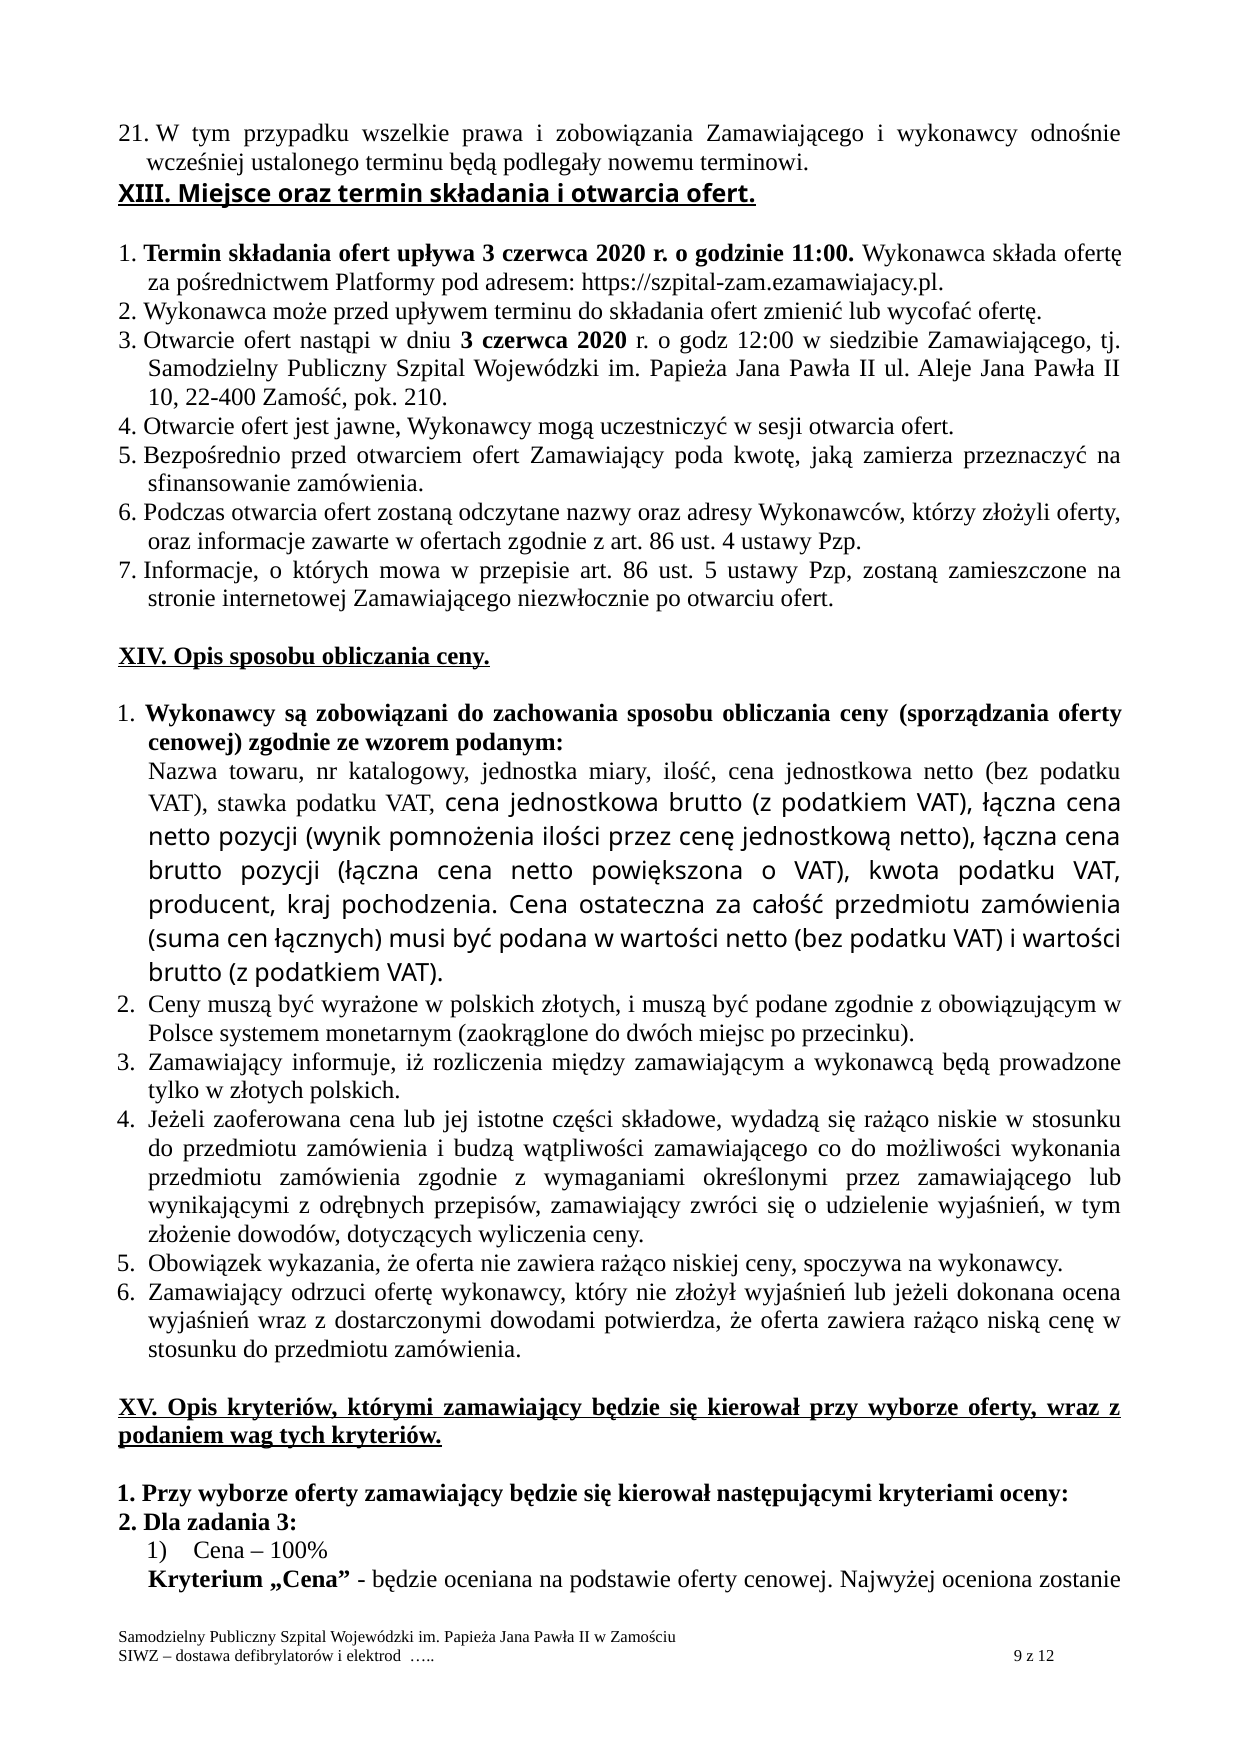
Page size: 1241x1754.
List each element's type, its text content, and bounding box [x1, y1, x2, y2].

text Nazwa towaru, nr katalogowy, jednostka miary, ilość, cena jednostkowa netto (bez podatku VAT), stawka podatku VAT, cena jednostkowa brutto (z podatkiem VAT), łączna cena netto pozycji (wynik pomnożenia ilości przez cenę jednostkową netto), łączna cena brutto pozycji (łączna cena netto powiększona o VAT), kwota podatku VAT, producent, kraj pochodzenia. Cena ostateczna za całość przedmiotu zamówienia (suma cen łącznych) musi być podana w wartości netto (bez podatku VAT) i wartości brutto (z podatkiem VAT). [117, 756, 1122, 989]
list Podczas otwarcia ofert zostaną odczytane nazwy oraz adresy Wykonawców, którzy złożyli oferty, oraz informacje zawarte w ofertach zgodnie z art. 86 ust. 4 ustawy Pzp. [118, 497, 1122, 555]
list Cena – 100% [146, 1535, 1122, 1564]
list Bezpośrednio przed otwarciem ofert Zamawiający poda kwotę, jaką zamierza przeznaczyć na sfinansowanie zamówienia. [118, 440, 1122, 497]
list Jeżeli zaoferowana cena lub jej istotne części składowe, wydadzą się rażąco niskie w stosunku do przedmiotu zamówienia i budzą wątpliwości zamawiającego co do możliwości wykonania przedmiotu zamówienia zgodnie z wymaganiami określonymi przez zamawiającego lub wynikającymi z odrębnych przepisów, zamawiający zwróci się o udzielenie wyjaśnień, w tym złożenie dowodów, dotyczących wyliczenia ceny. [117, 1104, 1122, 1248]
list Kryterium „Cena” - będzie oceniana na podstawie oferty cenowej. Najwyżej oceniona zostanie [146, 1564, 1122, 1593]
list Otwarcie ofert nastąpi w dniu 3 czerwca 2020 r. o godz 12:00 w siedzibie Zamawiającego, tj. Samodzielny Publiczny Szpital Wojewódzki im. Papieża Jana Pawła II ul. Aleje Jana Pawła II 10, 22-400 Zamość, pok. 210. [118, 325, 1122, 411]
text XV. Opis kryteriów, którymi zamawiający będzie się kierował przy wyborze oferty, wraz z podaniem wag tych kryteriów. [118, 1392, 1122, 1449]
list Otwarcie ofert jest jawne, Wykonawcy mogą uczestniczyć w sesji otwarcia ofert. [118, 411, 1122, 440]
text XIII. Miejsce oraz termin składania i otwarcia ofert. [118, 176, 1122, 210]
list Wykonawca może przed upływem terminu do składania ofert zmienić lub wycofać ofertę. [118, 296, 1122, 325]
text XIV. Opis sposobu obliczania ceny. [118, 641, 1122, 670]
text 2. Dla zadania 3: [118, 1507, 1122, 1535]
list Zamawiający informuje, iż rozliczenia między zamawiającym a wykonawcą będą prowadzone tylko w złotych polskich. [117, 1047, 1122, 1104]
list Zamawiający odrzuci ofertę wykonawcy, który nie złożył wyjaśnień lub jeżeli dokonana ocena wyjaśnień wraz z dostarczonymi dowodami potwierdza, że oferta zawiera rażąco niską cenę w stosunku do przedmiotu zamówienia. [117, 1277, 1122, 1363]
list W tym przypadku wszelkie prawa i zobowiązania Zamawiającego i wykonawcy odnośnie wcześniej ustalonego terminu będą podlegały nowemu terminowi. [118, 118, 1122, 176]
list Obowiązek wykazania, że oferta nie zawiera rażąco niskiej ceny, spoczywa na wykonawcy. [117, 1248, 1122, 1277]
text 1. Wykonawcy są zobowiązani do zachowania sposobu obliczania ceny (sporządzania oferty cenowej) zgodnie ze wzorem podanym: [117, 698, 1122, 756]
list Informacje, o których mowa w przepisie art. 86 ust. 5 ustawy Pzp, zostaną zamieszczone na stronie internetowej Zamawiającego niezwłocznie po otwarciu ofert. [118, 555, 1122, 612]
list Ceny muszą być wyrażone w polskich złotych, i muszą być podane zgodnie z obowiązującym w Polsce systemem monetarnym (zaokrąglone do dwóch miejsc po przecinku). [117, 989, 1122, 1047]
text 1. Przy wyborze oferty zamawiający będzie się kierował następującymi kryteriami oceny: [117, 1478, 1122, 1507]
list Termin składania ofert upływa 3 czerwca 2020 r. o godzinie 11:00. Wykonawca składa ofertę za pośrednictwem Platformy pod adresem: https://szpital-zam.ezamawiajacy.pl. [118, 238, 1122, 296]
